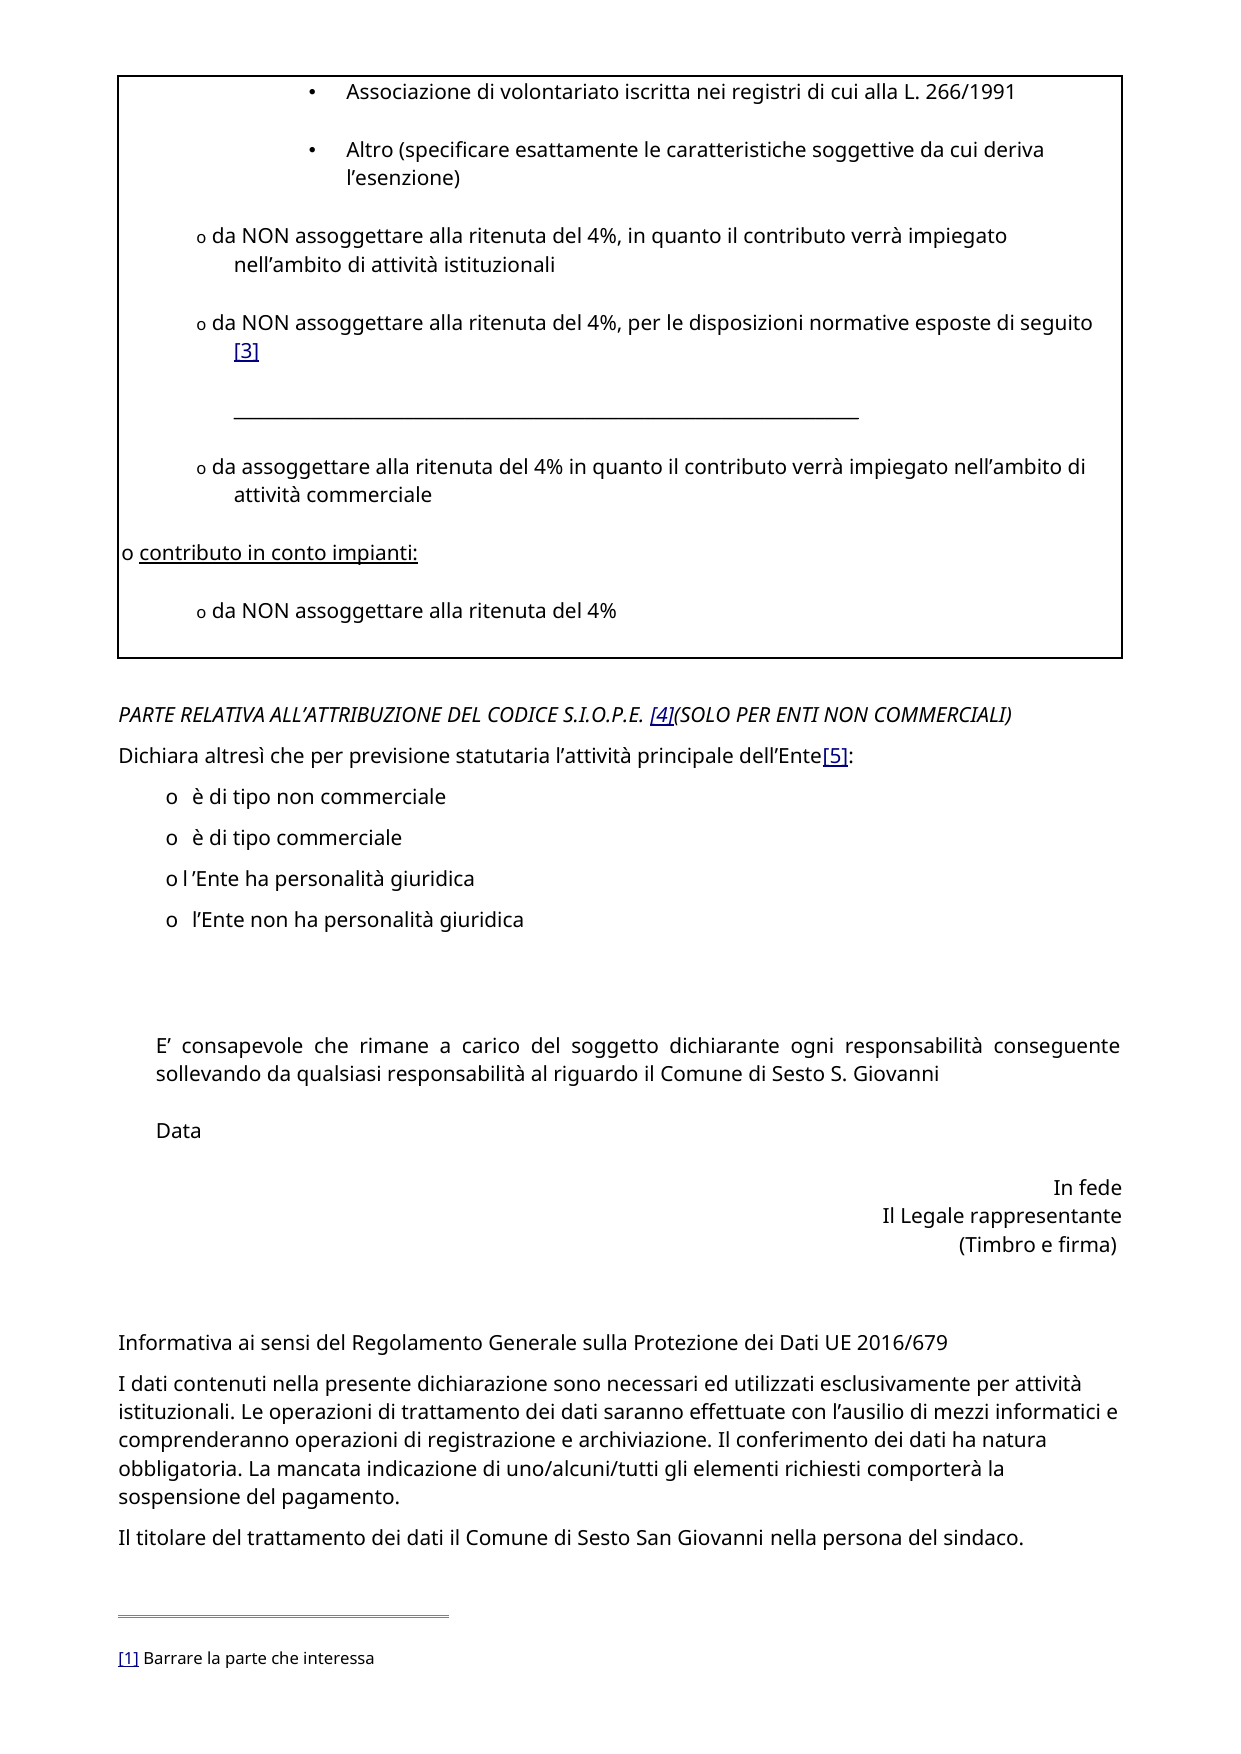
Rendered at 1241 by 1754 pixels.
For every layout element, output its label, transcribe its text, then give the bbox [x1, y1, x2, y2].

text Data [156, 1116, 1122, 1145]
text PARTE RELATIVA ALL’ATTRIBUZIONE DEL CODICE S.I.O.P.E. [4](SOLO PER ENTI NON COMMERCIALI) [118, 700, 1122, 728]
text (Timbro e firma) [156, 1230, 1122, 1258]
table_cell o contributo in conto esercizio: o da NON assoggettare alla ritenuta del 4%, in quanto il beneficiario si qualifica come: ONLUS Associazione di volontariato iscritta nei registri di cui alla L. 266/1991 Altro (specificare esattamente le caratteristiche soggettive da cui deriva l’esenzione) o da NON assoggettare alla ritenuta del 4%, in quanto il contributo verrà impiegato nell’ambito di attività istituzionali o da NON assoggettare alla ritenuta del 4%, per le disposizioni normative esposte di seguito [3] _________________________________________________________________________ o da assoggettare alla ritenuta del 4% in quanto il contributo verrà impiegato nell’ambito di attività commerciale o contributo in conto impianti: o da NON assoggettare alla ritenuta del 4% [119, 77, 1121, 657]
text o l ’Ente ha personalità giuridica [124, 864, 1122, 892]
text Informativa ai sensi del Regolamento Generale sulla Protezione dei Dati UE 2016/679 [118, 1328, 1122, 1356]
text In fede [156, 1173, 1122, 1202]
text [1] Barrare la parte che interessa [118, 1647, 1122, 1669]
text o è di tipo commerciale [124, 823, 1122, 851]
text Il titolare del trattamento dei dati il Comune di Sesto San Giovanni nella persona del sindaco. [118, 1523, 1122, 1552]
text I dati contenuti nella presente dichiarazione sono necessari ed utilizzati esclusivamente per attività istituzionali. Le operazioni di trattamento dei dati saranno effettuate con l’ausilio di mezzi informatici e comprenderanno operazioni di registrazione e archiviazione. Il conferimento dei dati ha natura obbligatoria. La mancata indicazione di uno/alcuni/tutti gli elementi richiesti comporterà la sospensione del pagamento. [118, 1369, 1122, 1511]
text E’ consapevole che rimane a carico del soggetto dichiarante ogni responsabilità conseguente sollevando da qualsiasi responsabilità al riguardo il Comune di Sesto S. Giovanni [156, 1031, 1122, 1088]
text o l’Ente non ha personalità giuridica [124, 905, 1122, 933]
text Dichiara altresì che per previsione statutaria l’attività principale dell’Ente[5]: [118, 741, 1122, 769]
text Il Legale rappresentante [156, 1202, 1122, 1230]
text o è di tipo non commerciale [124, 782, 1122, 810]
